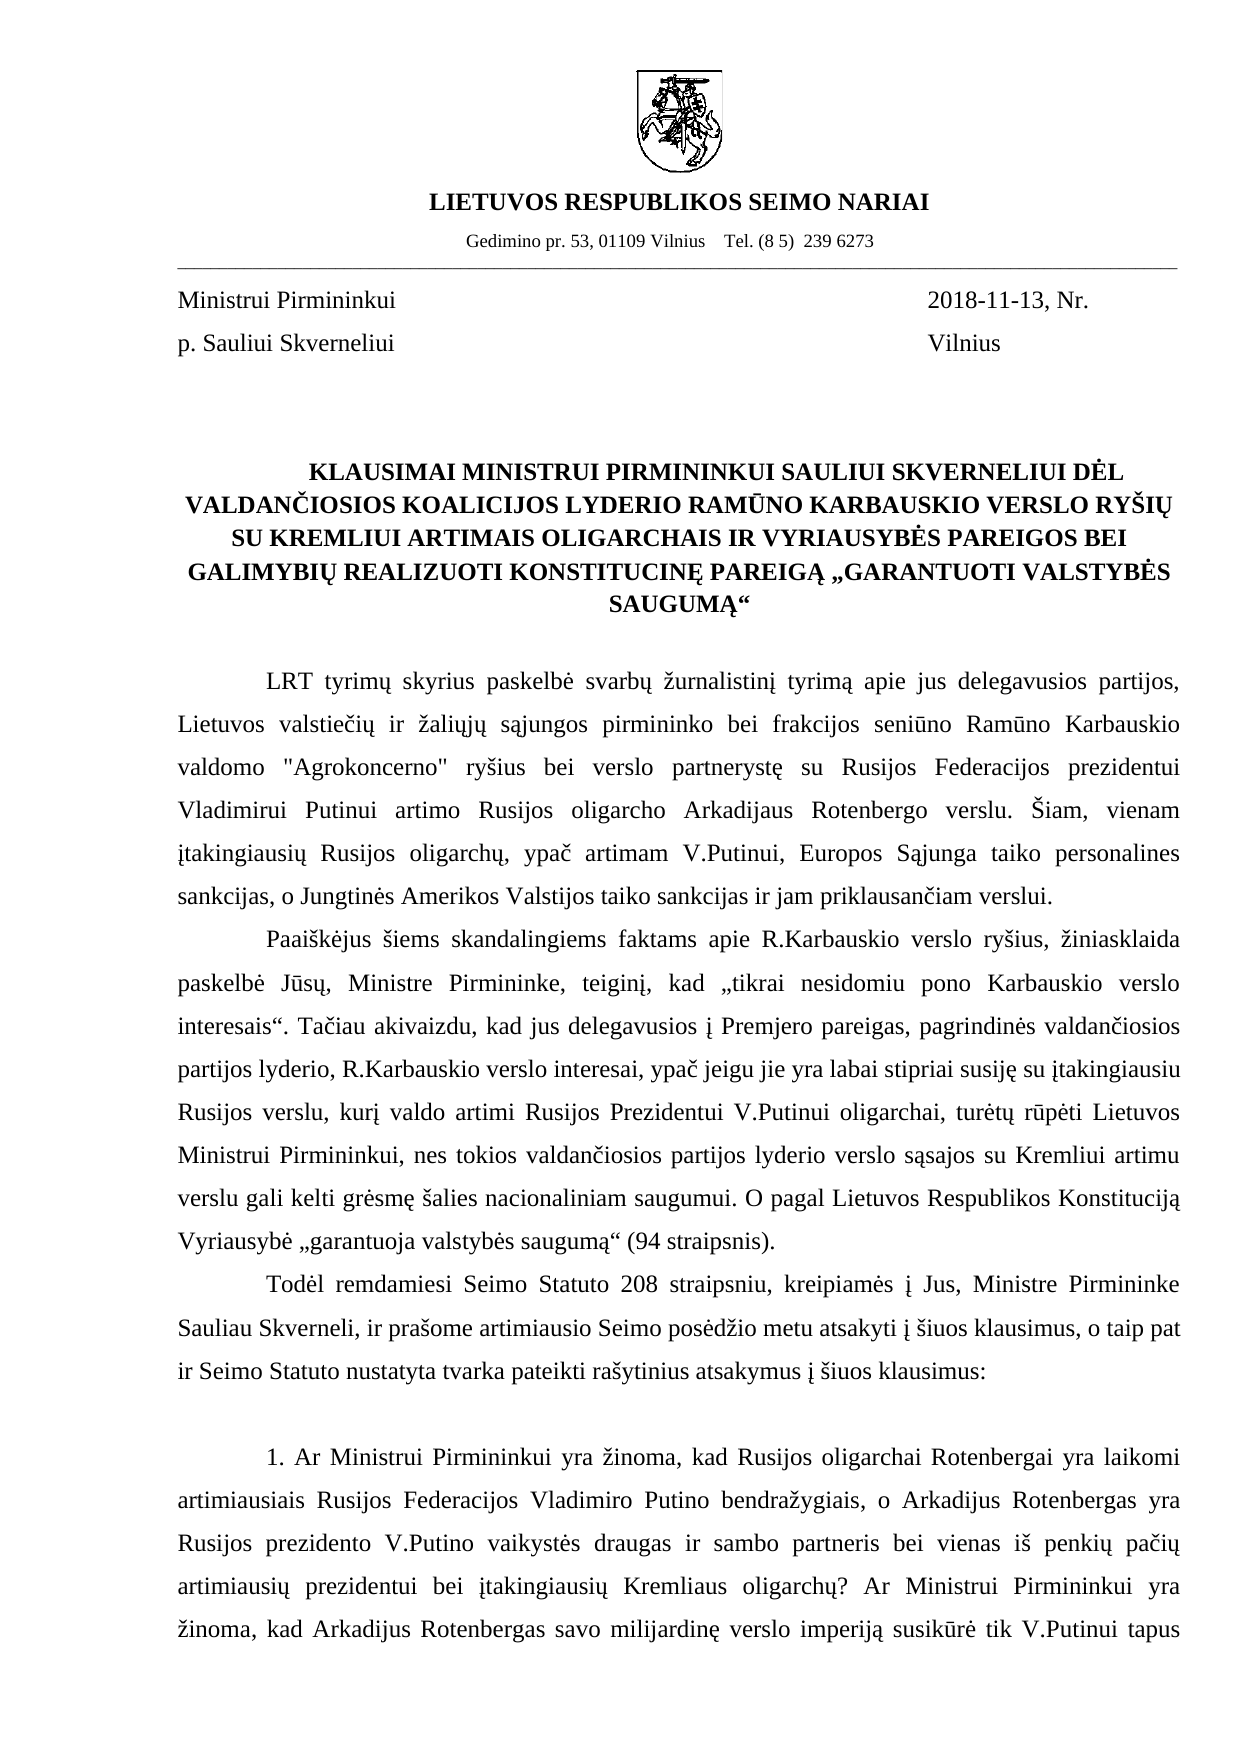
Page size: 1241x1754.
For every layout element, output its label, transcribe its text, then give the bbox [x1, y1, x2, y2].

text p. Sauliui Skverneliui Vilnius [177, 328, 1181, 357]
text LRT tyrimų skyrius paskelbė svarbų žurnalistinį tyrimą apie jus delegavusios partijos, Lietuvos valstiečių ir žaliųjų sąjungos pirmininko bei frakcijos seniūno Ramūno Karbauskio valdomo "Agrokoncerno" ryšius bei verslo partnerystę su Rusijos Federacijos prezidentui Vladimirui Putinui artimo Rusijos oligarcho Arkadijaus Rotenbergo verslu. Šiam, vienam įtakingiausių Rusijos oligarchų, ypač artimam V.Putinui, Europos Sąjunga taiko personalines sankcijas, o Jungtinės Amerikos Valstijos taiko sankcijas ir jam priklausančiam verslui. [177, 666, 1181, 910]
text ________________________________________________________________________________________________________________________ [177, 251, 1181, 271]
text LIETUVOS RESPUBLIKOS SEIMO NARIAI [177, 187, 1181, 216]
text Todėl remdamiesi Seimo Statuto 208 straipsniu, kreipiamės į Jus, Ministre Pirmininke Sauliau Skverneli, ir prašome artimiausio Seimo posėdžio metu atsakyti į šiuos klausimus, o taip pat ir Seimo Statuto nustatyta tvarka pateikti rašytinius atsakymus į šiuos klausimus: [177, 1269, 1181, 1384]
text Ministrui Pirmininkui 2018-11-13, Nr. [177, 285, 1181, 314]
text KLAUSIMAI MINISTRUI PIRMININKUI SAULIUI SKVERNELIUI DĖL VALDANČIOSIOS KOALICIJOS LYDERIO RAMŪNO KARBAUSKIO VERSLO RYŠIŲ SU KREMLIUI ARTIMAIS OLIGARCHAIS IR VYRIAUSYBĖS PAREIGOS BEI GALIMYBIŲ REALIZUOTI KONSTITUCINĘ PAREIGĄ „GARANTUOTI VALSTYBĖS SAUGUMĄ“ [177, 457, 1181, 618]
text Gedimino pr. 53, 01109 Vilnius Tel. (8 5) 239 6273 [177, 230, 1181, 251]
text 1. Ar Ministrui Pirmininkui yra žinoma, kad Rusijos oligarchai Rotenbergai yra laikomi artimiausiais Rusijos Federacijos Vladimiro Putino bendražygiais, o Arkadijus Rotenbergas yra Rusijos prezidento V.Putino vaikystės draugas ir sambo partneris bei vienas iš penkių pačių artimiausių prezidentui bei įtakingiausių Kremliaus oligarchų? Ar Ministrui Pirmininkui yra žinoma, kad Arkadijus Rotenbergas savo milijardinę verslo imperiją susikūrė tik V.Putinui tapus [177, 1442, 1181, 1643]
text Paaiškėjus šiems skandalingiems faktams apie R.Karbauskio verslo ryšius, žiniasklaida paskelbė Jūsų, Ministre Pirmininke, teiginį, kad „tikrai nesidomiu pono Karbauskio verslo interesais“. Tačiau akivaizdu, kad jus delegavusios į Premjero pareigas, pagrindinės valdančiosios partijos lyderio, R.Karbauskio verslo interesai, ypač jeigu jie yra labai stipriai susiję su įtakingiausiu Rusijos verslu, kurį valdo artimi Rusijos Prezidentui V.Putinui oligarchai, turėtų rūpėti Lietuvos Ministrui Pirmininkui, nes tokios valdančiosios partijos lyderio verslo sąsajos su Kremliui artimu verslu gali kelti grėsmę šalies nacionaliniam saugumui. O pagal Lietuvos Respublikos Konstituciją Vyriausybė „garantuoja valstybės saugumą“ (94 straipsnis). [177, 924, 1181, 1255]
